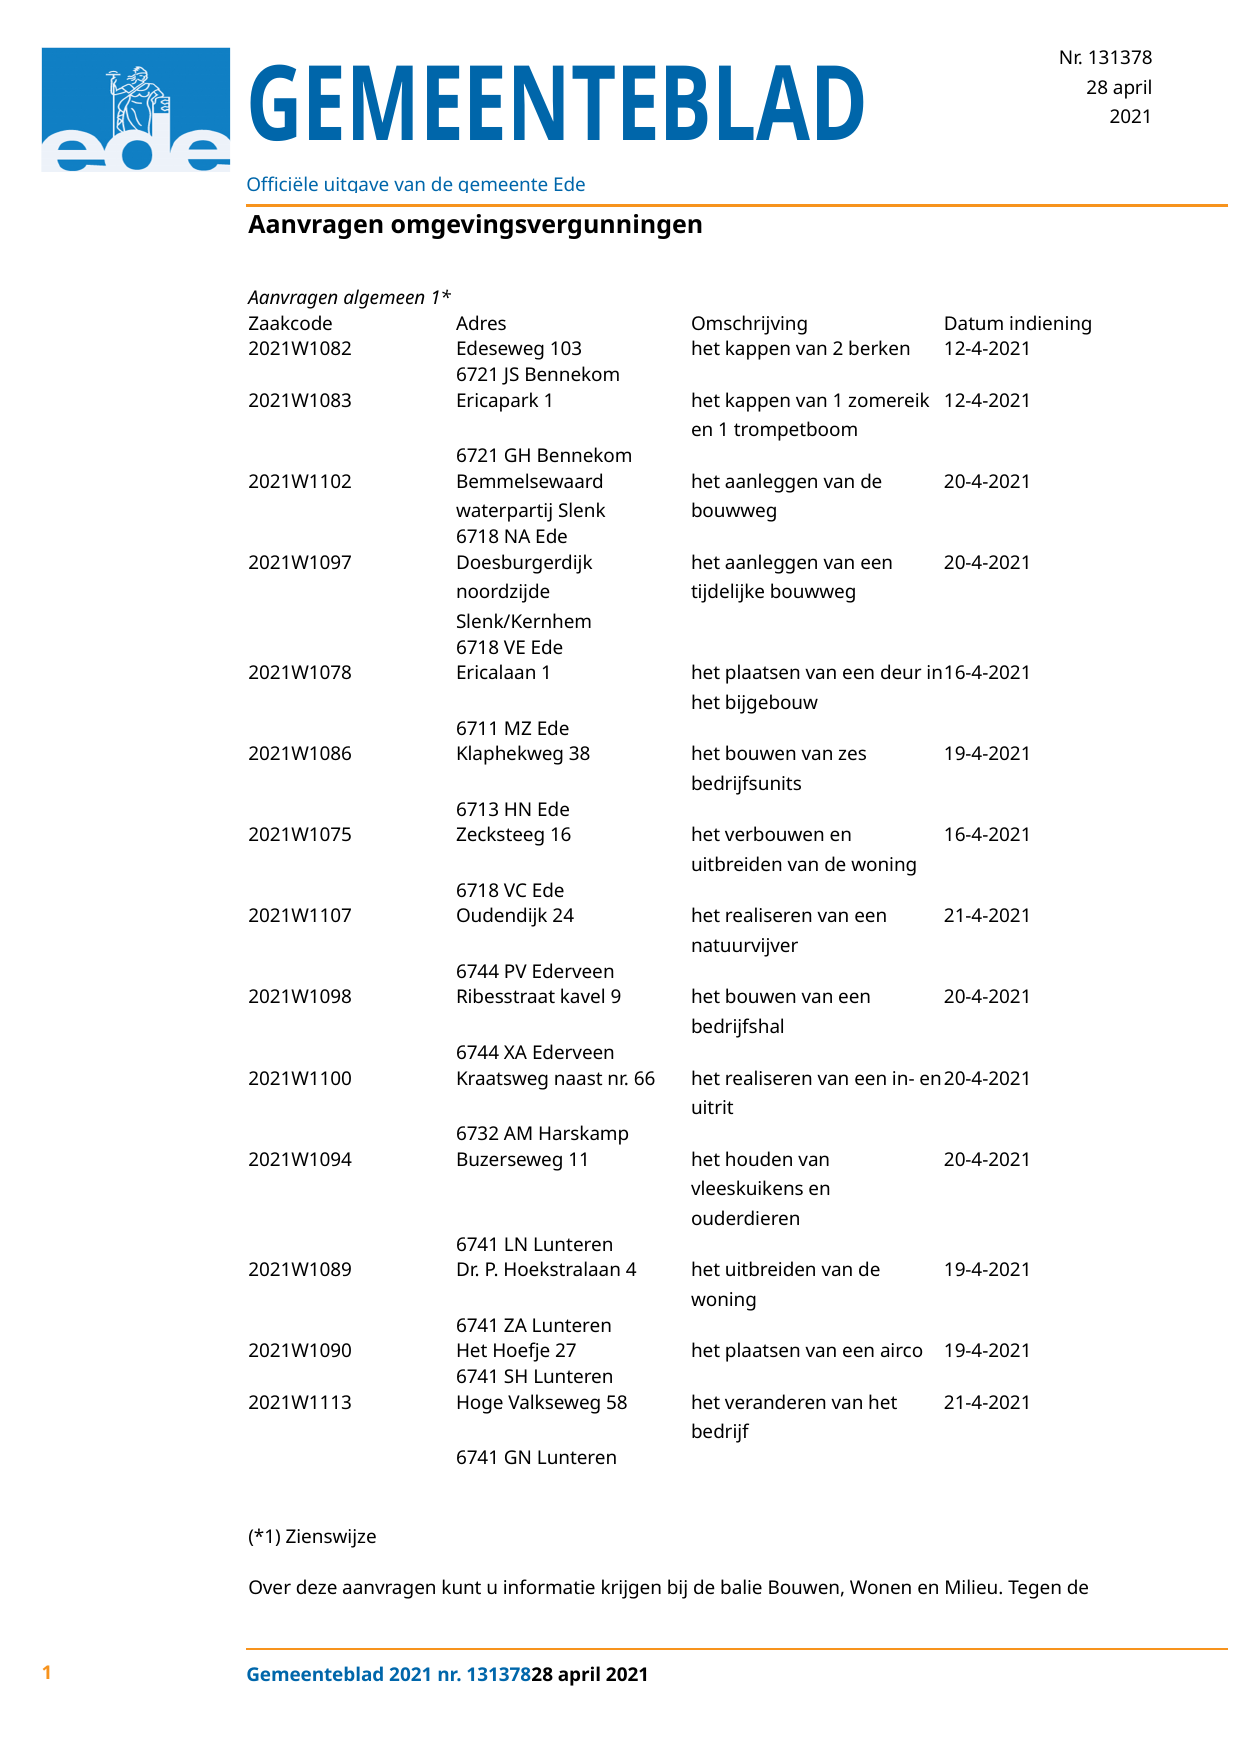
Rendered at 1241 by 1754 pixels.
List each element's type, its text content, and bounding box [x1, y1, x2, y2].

text (*1) Zienswijze [248, 1524, 1152, 1549]
table_cell [944, 958, 1152, 984]
text Aanvragen algemeen 1* [248, 284, 1152, 309]
table_cell 16-4-2021 [944, 660, 1152, 715]
table_cell het uitbreiden van de woning [691, 1256, 944, 1312]
table_cell Kraatsweg naast nr. 66 [456, 1065, 691, 1120]
table_cell [944, 877, 1152, 903]
table_cell 6713 HN Ede [456, 796, 691, 822]
table_cell 2021W1102 [248, 468, 456, 523]
table_cell Oudendijk 24 [456, 903, 691, 958]
table_cell [944, 442, 1152, 468]
table_cell 2021W1098 [248, 984, 456, 1039]
table_cell Buzerseweg 11 [456, 1146, 691, 1231]
table_cell [248, 1039, 456, 1065]
table_cell Dr. P. Hoekstralaan 4 [456, 1256, 691, 1312]
table_cell 21-4-2021 [944, 903, 1152, 958]
table_cell [944, 1363, 1152, 1389]
table_cell [248, 361, 456, 387]
table_cell Ericapark 1 [456, 387, 691, 442]
table_cell 2021W1113 [248, 1389, 456, 1444]
table_cell 21-4-2021 [944, 1389, 1152, 1444]
table_cell 19-4-2021 [944, 1256, 1152, 1312]
table_cell het plaatsen van een airco [691, 1338, 944, 1363]
table_cell [248, 1363, 456, 1389]
table_cell Zecksteeg 16 [456, 822, 691, 877]
table_cell 20-4-2021 [944, 468, 1152, 523]
table_cell 12-4-2021 [944, 335, 1152, 361]
table_cell [691, 796, 944, 822]
table_cell [248, 523, 456, 549]
table_cell het bouwen van zes bedrijfsunits [691, 741, 944, 796]
table_cell het plaatsen van een deur in het bijgebouw [691, 660, 944, 715]
table_cell 2021W1097 [248, 549, 456, 634]
table_cell 19-4-2021 [944, 741, 1152, 796]
table_cell [248, 715, 456, 741]
table_header Omschrijving [691, 310, 944, 335]
table_cell het veranderen van het bedrijf [691, 1389, 944, 1444]
table_cell [248, 634, 456, 659]
table_cell 19-4-2021 [944, 1338, 1152, 1363]
table_cell 2021W1094 [248, 1146, 456, 1231]
table_cell 2021W1075 [248, 822, 456, 877]
table_cell 6744 PV Ederveen [456, 958, 691, 984]
table_cell 6718 VE Ede [456, 634, 691, 659]
table_cell 6721 GH Bennekom [456, 442, 691, 468]
table_cell 6718 VC Ede [456, 877, 691, 903]
table_cell 16-4-2021 [944, 822, 1152, 877]
table_cell [248, 958, 456, 984]
table_cell [248, 877, 456, 903]
table_cell het houden van vleeskuikens en ouderdieren [691, 1146, 944, 1231]
table_cell [944, 361, 1152, 387]
table_cell het realiseren van een natuurvijver [691, 903, 944, 958]
table_cell 6744 XA Ederveen [456, 1039, 691, 1065]
table_cell 2021W1082 [248, 335, 456, 361]
table_cell Klaphekweg 38 [456, 741, 691, 796]
table_cell [691, 442, 944, 468]
table_cell [691, 634, 944, 659]
picture [41, 47, 231, 172]
table_cell 6721 JS Bennekom [456, 361, 691, 387]
table_cell [944, 715, 1152, 741]
table_cell 20-4-2021 [944, 549, 1152, 634]
table_cell [944, 1444, 1152, 1470]
table_cell [248, 796, 456, 822]
table_cell het bouwen van een bedrijfshal [691, 984, 944, 1039]
table_cell 20-4-2021 [944, 984, 1152, 1039]
table_cell 6741 SH Lunteren [456, 1363, 691, 1389]
table_cell Ribesstraat kavel 9 [456, 984, 691, 1039]
text Over deze aanvragen kunt u informatie krijgen bij de balie Bouwen, Wonen en Milieu. Tegen de [248, 1574, 1152, 1600]
table_cell het aanleggen van een tijdelijke bouwweg [691, 549, 944, 634]
table_cell 6732 AM Harskamp [456, 1120, 691, 1146]
table_cell [944, 523, 1152, 549]
table_cell 2021W1090 [248, 1338, 456, 1363]
table_cell [691, 361, 944, 387]
table_cell [248, 442, 456, 468]
table_cell het aanleggen van de bouwweg [691, 468, 944, 523]
table_cell het realiseren van een in- en uitrit [691, 1065, 944, 1120]
table_cell 6741 ZA Lunteren [456, 1312, 691, 1337]
table_cell 2021W1086 [248, 741, 456, 796]
table_cell 2021W1089 [248, 1256, 456, 1312]
table_cell het verbouwen en uitbreiden van de woning [691, 822, 944, 877]
table_cell [691, 1312, 944, 1337]
table_cell [691, 1444, 944, 1470]
table_cell 6741 GN Lunteren [456, 1444, 691, 1470]
table_cell Doesburgerdijk noordzijde Slenk/Kernhem [456, 549, 691, 634]
table_cell [691, 1231, 944, 1256]
table_header Datum indiening [944, 310, 1152, 335]
table_cell Ericalaan 1 [456, 660, 691, 715]
table_cell 2021W1078 [248, 660, 456, 715]
table_cell [944, 1039, 1152, 1065]
table_cell [248, 1120, 456, 1146]
table_cell 2021W1107 [248, 903, 456, 958]
table_cell [944, 1231, 1152, 1256]
table_cell [248, 1231, 456, 1256]
table_cell 6718 NA Ede [456, 523, 691, 549]
table_cell Edeseweg 103 [456, 335, 691, 361]
table_cell [691, 523, 944, 549]
table_cell Bemmelsewaard waterpartij Slenk [456, 468, 691, 523]
table_cell [944, 1120, 1152, 1146]
table_cell Het Hoefje 27 [456, 1338, 691, 1363]
table_cell [691, 958, 944, 984]
table_cell 20-4-2021 [944, 1146, 1152, 1231]
table_header Adres [456, 310, 691, 335]
table_cell [691, 1120, 944, 1146]
table_cell [944, 796, 1152, 822]
table_cell 2021W1100 [248, 1065, 456, 1120]
table_cell [944, 634, 1152, 659]
table_cell [248, 1312, 456, 1337]
text Aanvragen omgevingsvergunningen [248, 207, 1152, 241]
table_cell Hoge Valkseweg 58 [456, 1389, 691, 1444]
table_header Zaakcode [248, 310, 456, 335]
table_cell 12-4-2021 [944, 387, 1152, 442]
table_cell 2021W1083 [248, 387, 456, 442]
table_cell [248, 1444, 456, 1470]
table_cell 6711 MZ Ede [456, 715, 691, 741]
table_cell 6741 LN Lunteren [456, 1231, 691, 1256]
table_cell het kappen van 1 zomereik en 1 trompetboom [691, 387, 944, 442]
table_cell [691, 1039, 944, 1065]
table_cell het kappen van 2 berken [691, 335, 944, 361]
table_cell [691, 877, 944, 903]
table_cell [944, 1312, 1152, 1337]
table_cell [691, 715, 944, 741]
table_cell 20-4-2021 [944, 1065, 1152, 1120]
table_cell [691, 1363, 944, 1389]
